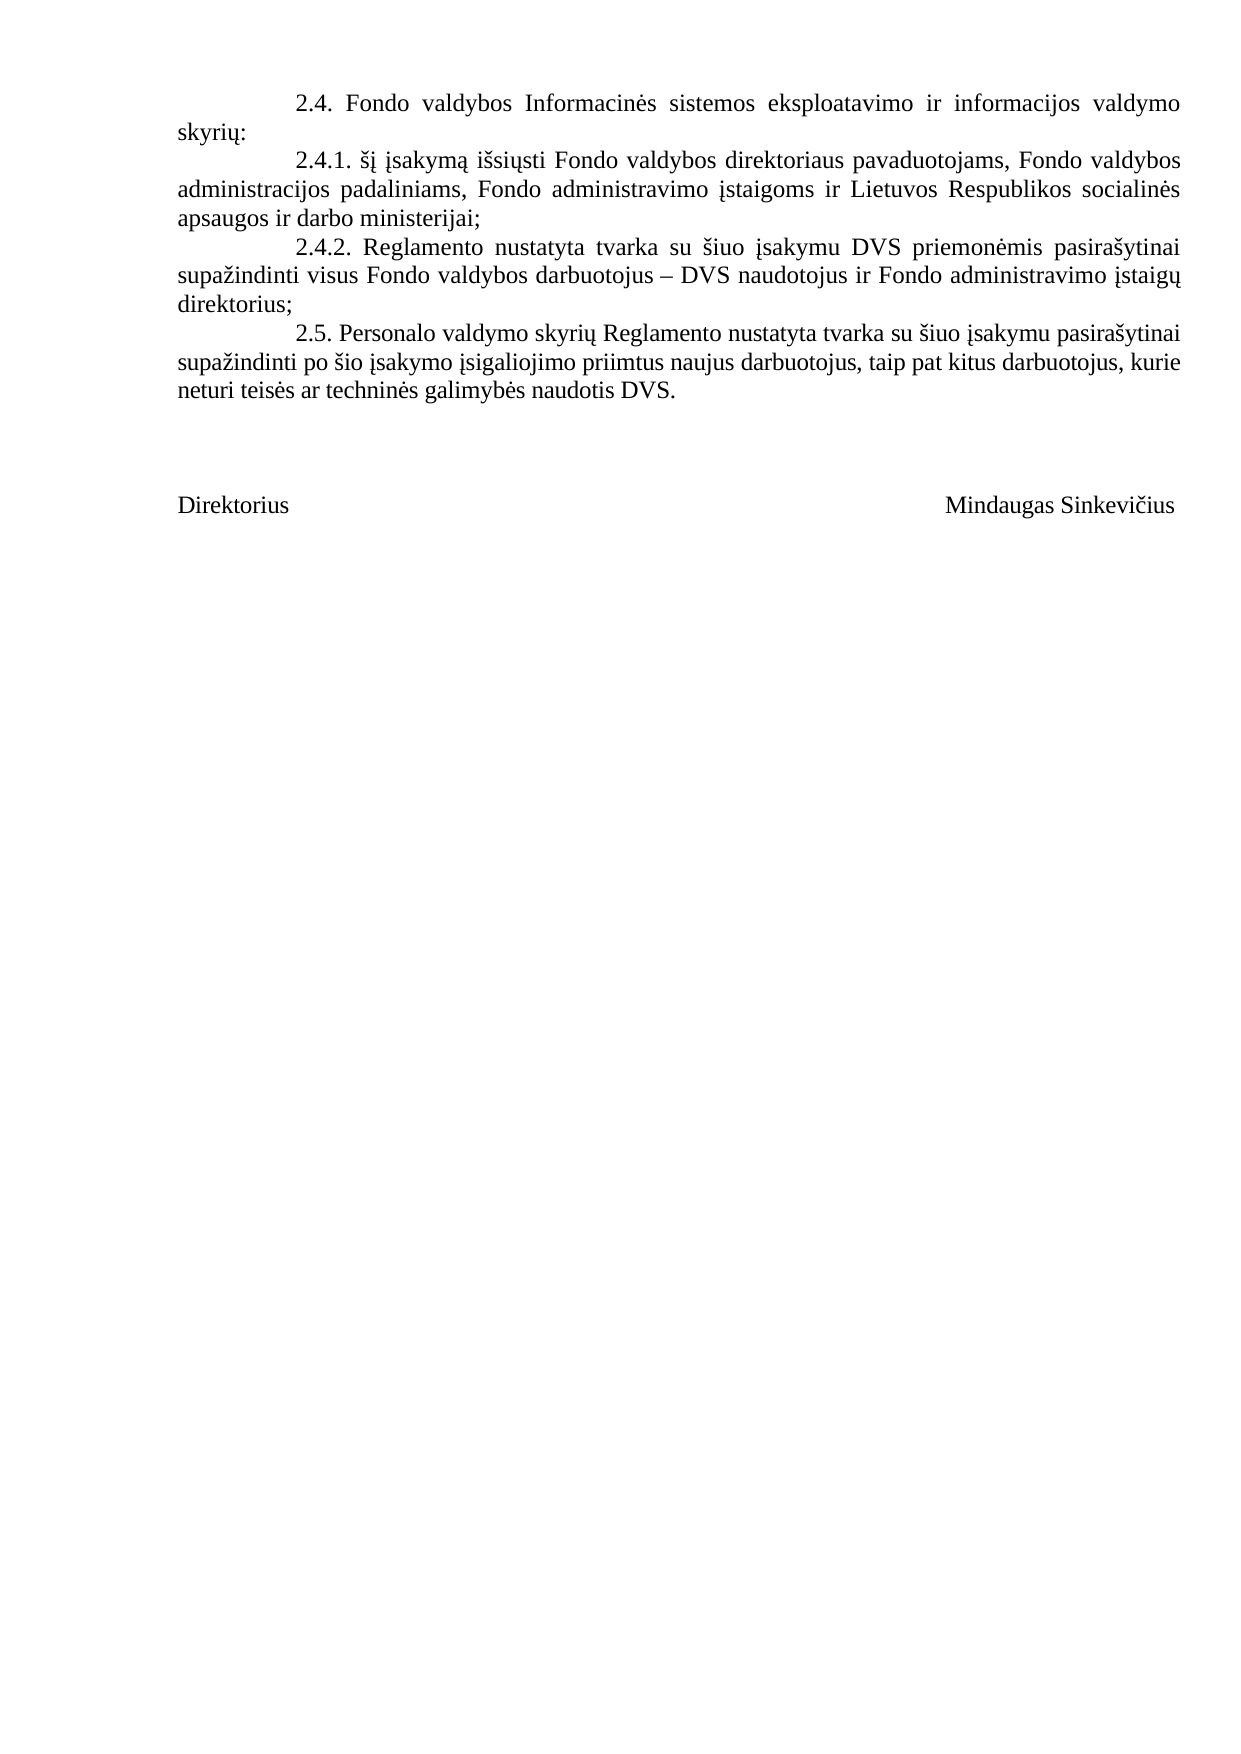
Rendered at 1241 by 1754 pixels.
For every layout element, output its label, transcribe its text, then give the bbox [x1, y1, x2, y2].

text 2.4.1. šį įsakymą išsiųsti Fondo valdybos direktoriaus pavaduotojams, Fondo valdybos administracijos padaliniams, Fondo administravimo įstaigoms ir Lietuvos Respublikos socialinės apsaugos ir darbo ministerijai; [177, 145, 1181, 232]
text 2.4.2. Reglamento nustatyta tvarka su šiuo įsakymu DVS priemonėmis pasirašytinai supažindinti visus Fondo valdybos darbuotojus – DVS naudotojus ir Fondo administravimo įstaigų direktorius; [177, 232, 1181, 318]
text 2.5. Personalo valdymo skyrių Reglamento nustatyta tvarka su šiuo įsakymu pasirašytinai supažindinti po šio įsakymo įsigaliojimo priimtus naujus darbuotojus, taip pat kitus darbuotojus, kurie neturi teisės ar techninės galimybės naudotis DVS. [177, 318, 1181, 404]
text Direktorius Mindaugas Sinkevičius [177, 490, 1181, 519]
text 2.4. Fondo valdybos Informacinės sistemos eksploatavimo ir informacijos valdymo skyrių: [177, 88, 1181, 145]
